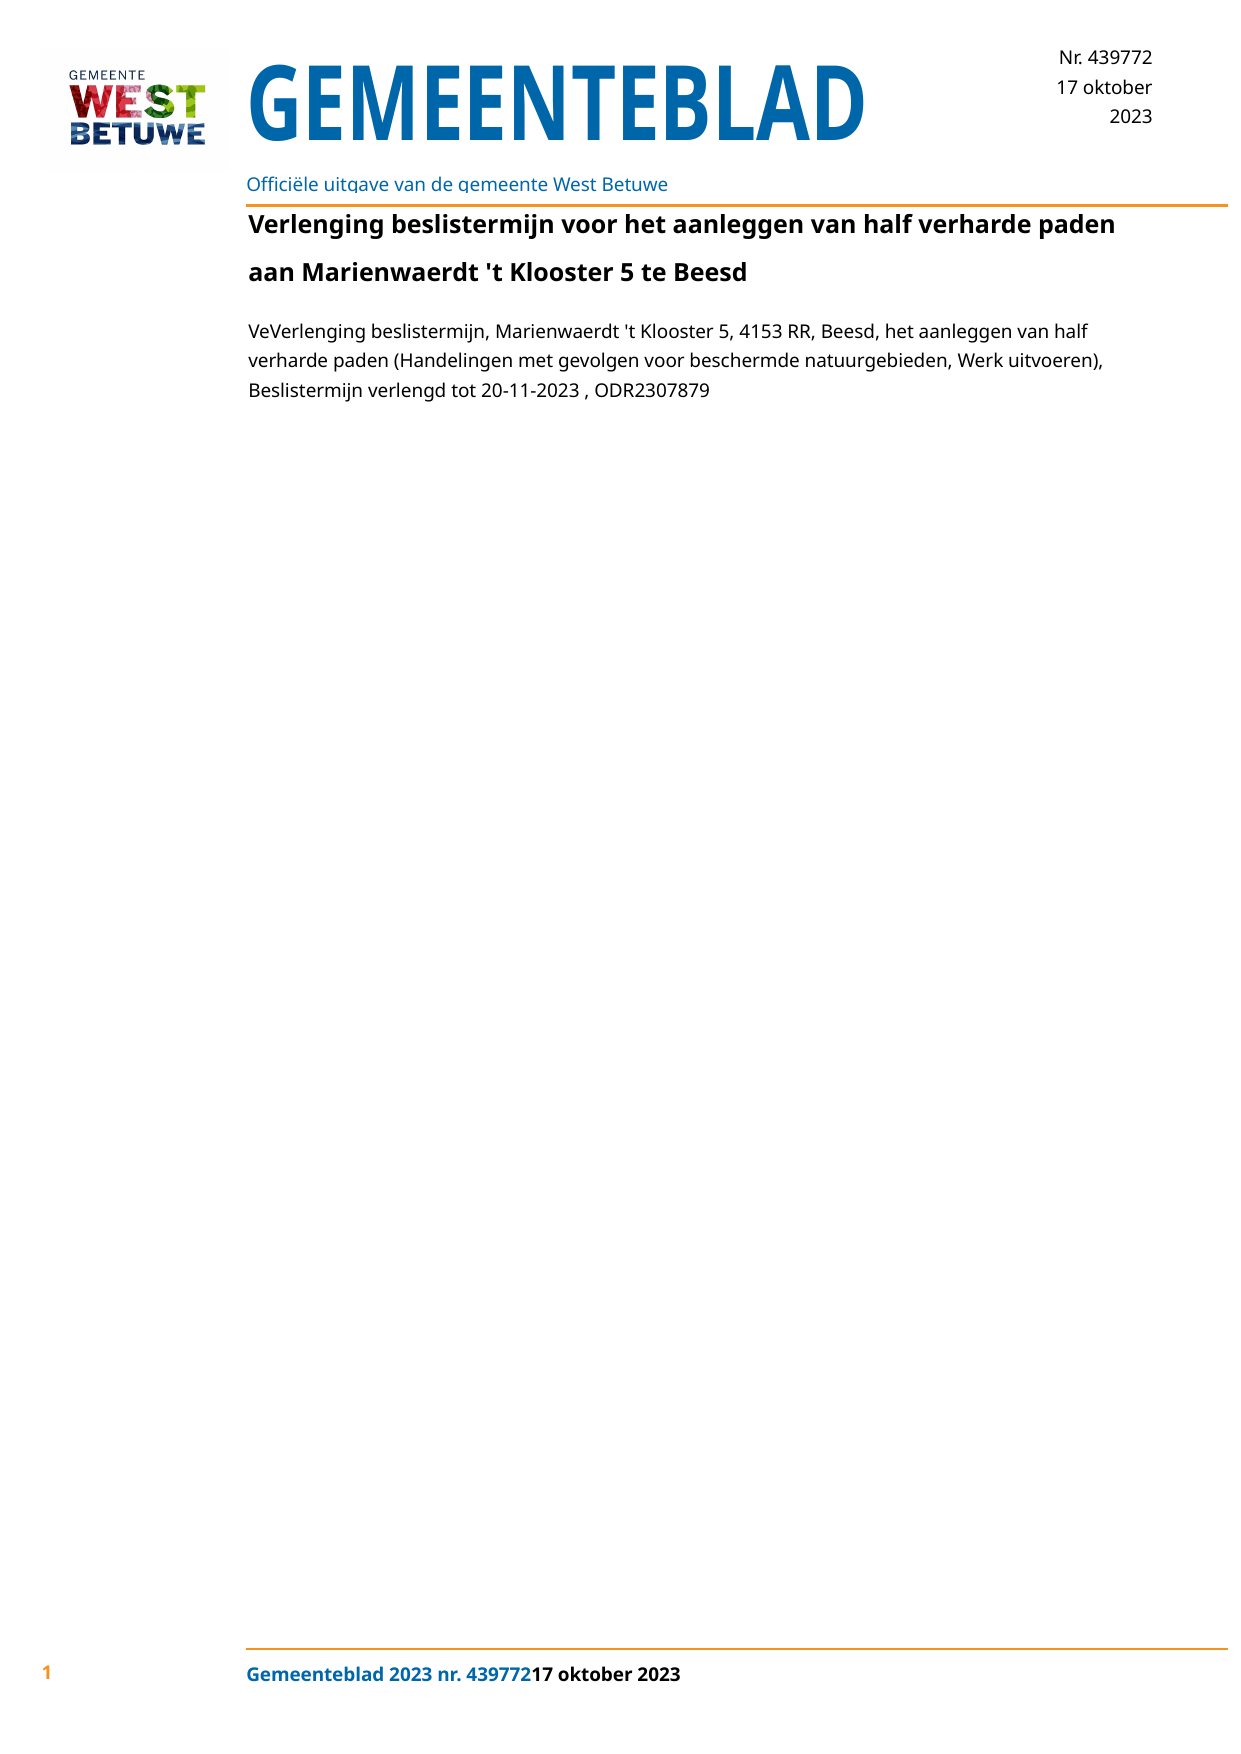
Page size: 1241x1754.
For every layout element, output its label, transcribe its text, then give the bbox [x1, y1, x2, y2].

picture [41, 47, 231, 172]
text Verlenging beslistermijn voor het aanleggen van half verharde paden aan Marienwaerdt 't Klooster 5 te Beesd [248, 207, 1152, 288]
text VeVerlenging beslistermijn, Marienwaerdt 't Klooster 5, 4153 RR, Beesd, het aanleggen van half verharde paden (Handelingen met gevolgen voor beschermde natuurgebieden, Werk uitvoeren), Beslistermijn verlengd tot 20-11-2023 , ODR2307879 [248, 318, 1152, 403]
